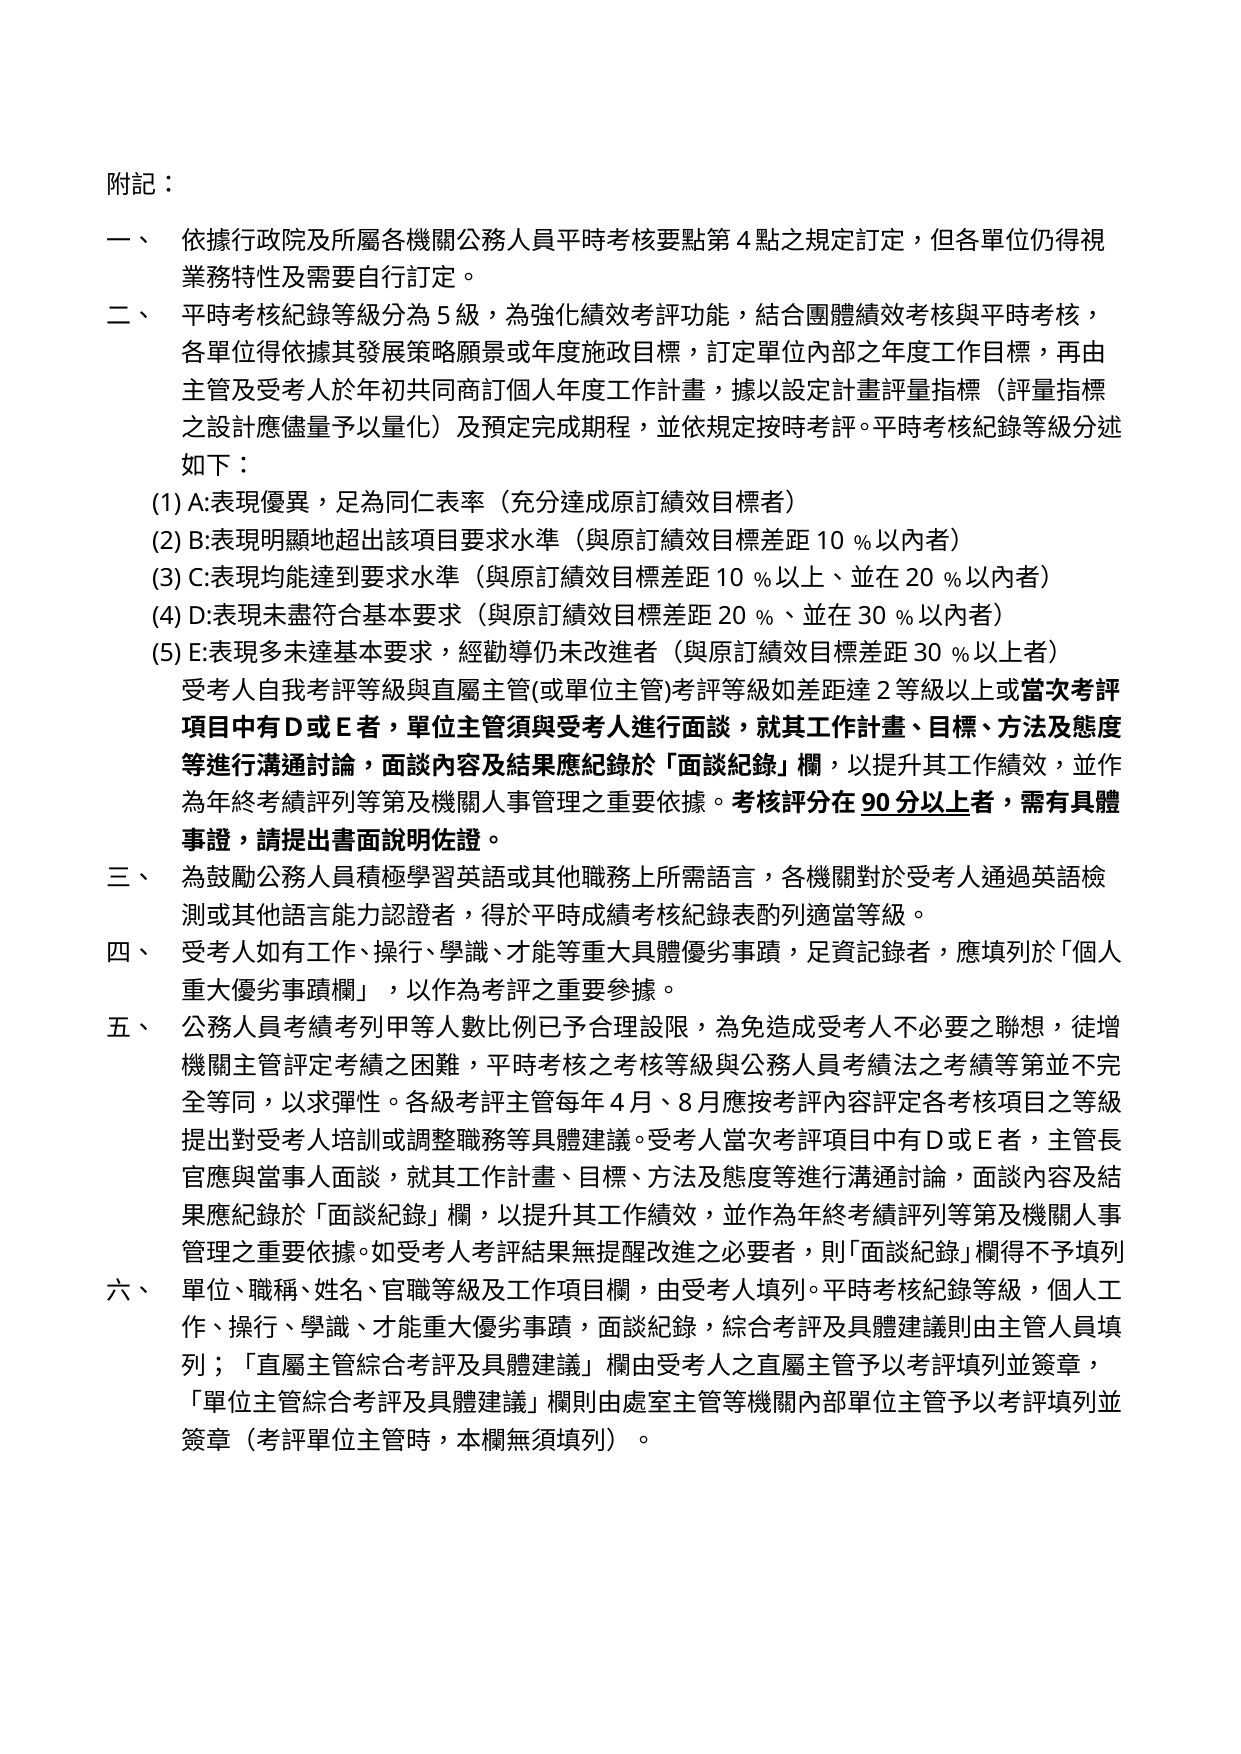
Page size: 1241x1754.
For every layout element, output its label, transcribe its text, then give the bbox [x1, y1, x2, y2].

list 受考人如有工作、操行、學識、才能等重大具體優劣事蹟，足資記錄者，應填列於「個人重大優劣事蹟欄」，以作為考評之重要參據。 [106, 932, 1122, 1007]
text (3) C:表現均能達到要求水準（與原訂績效目標差距10 ﹪以上、並在20 ﹪以內者） [106, 557, 1122, 595]
text (5) E:表現多未達基本要求，經勸導仍未改進者（與原訂績效目標差距30 ﹪以上者） [106, 632, 1122, 670]
list 平時考核紀錄等級分為5級，為強化績效考評功能，結合團體績效考核與平時考核，各單位得依據其發展策略願景或年度施政目標，訂定單位內部之年度工作目標，再由主管及受考人於年初共同商訂個人年度工作計畫，據以設定計畫評量指標（評量指標之設計應儘量予以量化）及預定完成期程，並依規定按時考評。平時考核紀錄等級分述如下： [106, 295, 1122, 482]
text (2) B:表現明顯地超出該項目要求水準（與原訂績效目標差距10 ﹪以內者） [106, 520, 1122, 557]
text (4) D:表現未盡符合基本要求（與原訂績效目標差距20 ﹪、並在30 ﹪以內者） [106, 595, 1122, 632]
text (1) A:表現優異，足為同仁表率（充分達成原訂績效目標者） [106, 482, 1122, 520]
text 受考人自我考評等級與直屬主管(或單位主管)考評等級如差距達2等級以上或當次考評項目中有Ｄ或Ｅ者，單位主管須與受考人進行面談，就其工作計畫、目標、方法及態度等進行溝通討論，面談內容及結果應紀錄於「面談紀錄」欄，以提升其工作績效，並作為年終考績評列等第及機關人事管理之重要依據。考核評分在90分以上者，需有具體事證，請提出書面說明佐證。 [181, 670, 1122, 857]
list 單位、職稱、姓名、官職等級及工作項目欄，由受考人填列。平時考核紀錄等級，個人工作、操行、學識、才能重大優劣事蹟，面談紀錄，綜合考評及具體建議則由主管人員填列；「直屬主管綜合考評及具體建議」欄由受考人之直屬主管予以考評填列並簽章，「單位主管綜合考評及具體建議」欄則由處室主管等機關內部單位主管予以考評填列並簽章（考評單位主管時，本欄無須填列）。 [106, 1270, 1122, 1457]
list 公務人員考績考列甲等人數比例已予合理設限，為免造成受考人不必要之聯想，徒增機關主管評定考績之困難，平時考核之考核等級與公務人員考績法之考績等第並不完全等同，以求彈性。各級考評主管每年4月、8月應按考評內容評定各考核項目之等級，提出對受考人培訓或調整職務等具體建議。受考人當次考評項目中有Ｄ或Ｅ者，主管長官應與當事人面談，就其工作計畫、目標、方法及態度等進行溝通討論，面談內容及結果應紀錄於「面談紀錄」欄，以提升其工作績效，並作為年終考績評列等第及機關人事管理之重要依據。如受考人考評結果無提醒改進之必要者，則「面談紀錄」欄得不予填列。 [106, 1007, 1122, 1270]
list 依據行政院及所屬各機關公務人員平時考核要點第4點之規定訂定，但各單位仍得視業務特性及需要自行訂定。 [106, 220, 1122, 295]
list 為鼓勵公務人員積極學習英語或其他職務上所需語言，各機關對於受考人通過英語檢測或其他語言能力認證者，得於平時成績考核紀錄表酌列適當等級。 [106, 857, 1122, 932]
text 附記： [106, 163, 1122, 201]
